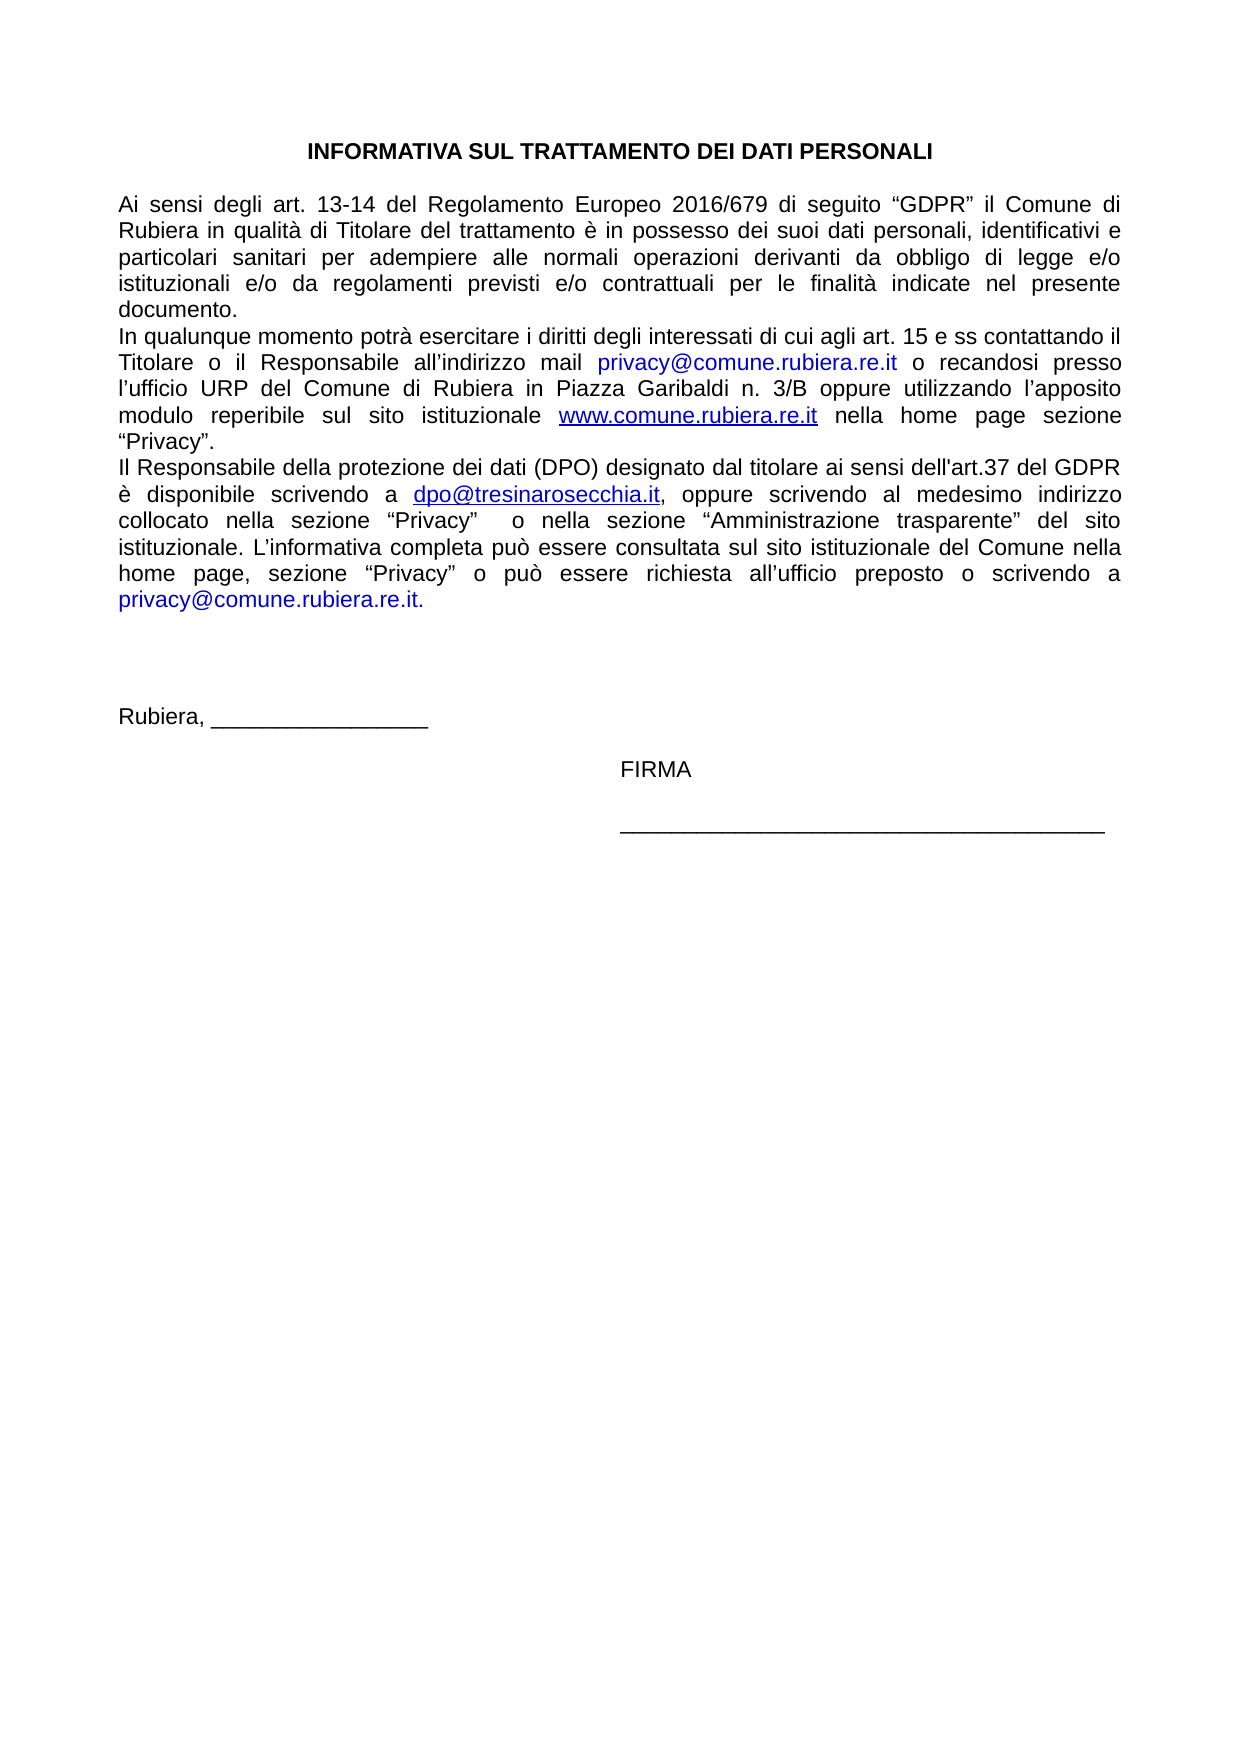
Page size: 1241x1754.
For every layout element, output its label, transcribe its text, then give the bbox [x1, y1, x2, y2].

text INFORMATIVA SUL TRATTAMENTO DEI DATI PERSONALI [118, 138, 1122, 164]
text Il Responsabile della protezione dei dati (DPO) designato dal titolare ai sensi dell'art.37 del GDPR è disponibile scrivendo a dpo@tresinarosecchia.it, oppure scrivendo al medesimo indirizzo collocato nella sezione “Privacy” o nella sezione “Amministrazione trasparente” del sito istituzionale. L’informativa completa può essere consultata sul sito istituzionale del Comune nella home page, sezione “Privacy” o può essere richiesta all’ufficio preposto o scrivendo a privacy@comune.rubiera.re.it. [118, 454, 1122, 612]
text FIRMA [620, 756, 1122, 782]
text In qualunque momento potrà esercitare i diritti degli interessati di cui agli art. 15 e ss contattando il Titolare o il Responsabile all’indirizzo mail privacy@comune.rubiera.re.it o recandosi presso l’ufficio URP del Comune di Rubiera in Piazza Garibaldi n. 3/B oppure utilizzando l’apposito modulo reperibile sul sito istituzionale www.comune.rubiera.re.it nella home page sezione “Privacy”. [118, 323, 1122, 454]
text Rubiera, _________________ [118, 703, 1122, 729]
text Ai sensi degli art. 13-14 del Regolamento Europeo 2016/679 di seguito “GDPR” il Comune di Rubiera in qualità di Titolare del trattamento è in possesso dei suoi dati personali, identificativi e particolari sanitari per adempiere alle normali operazioni derivanti da obbligo di legge e/o istituzionali e/o da regolamenti previsti e/o contrattuali per le finalità indicate nel presente documento. [118, 191, 1122, 323]
text ______________________________________ [620, 808, 1122, 834]
